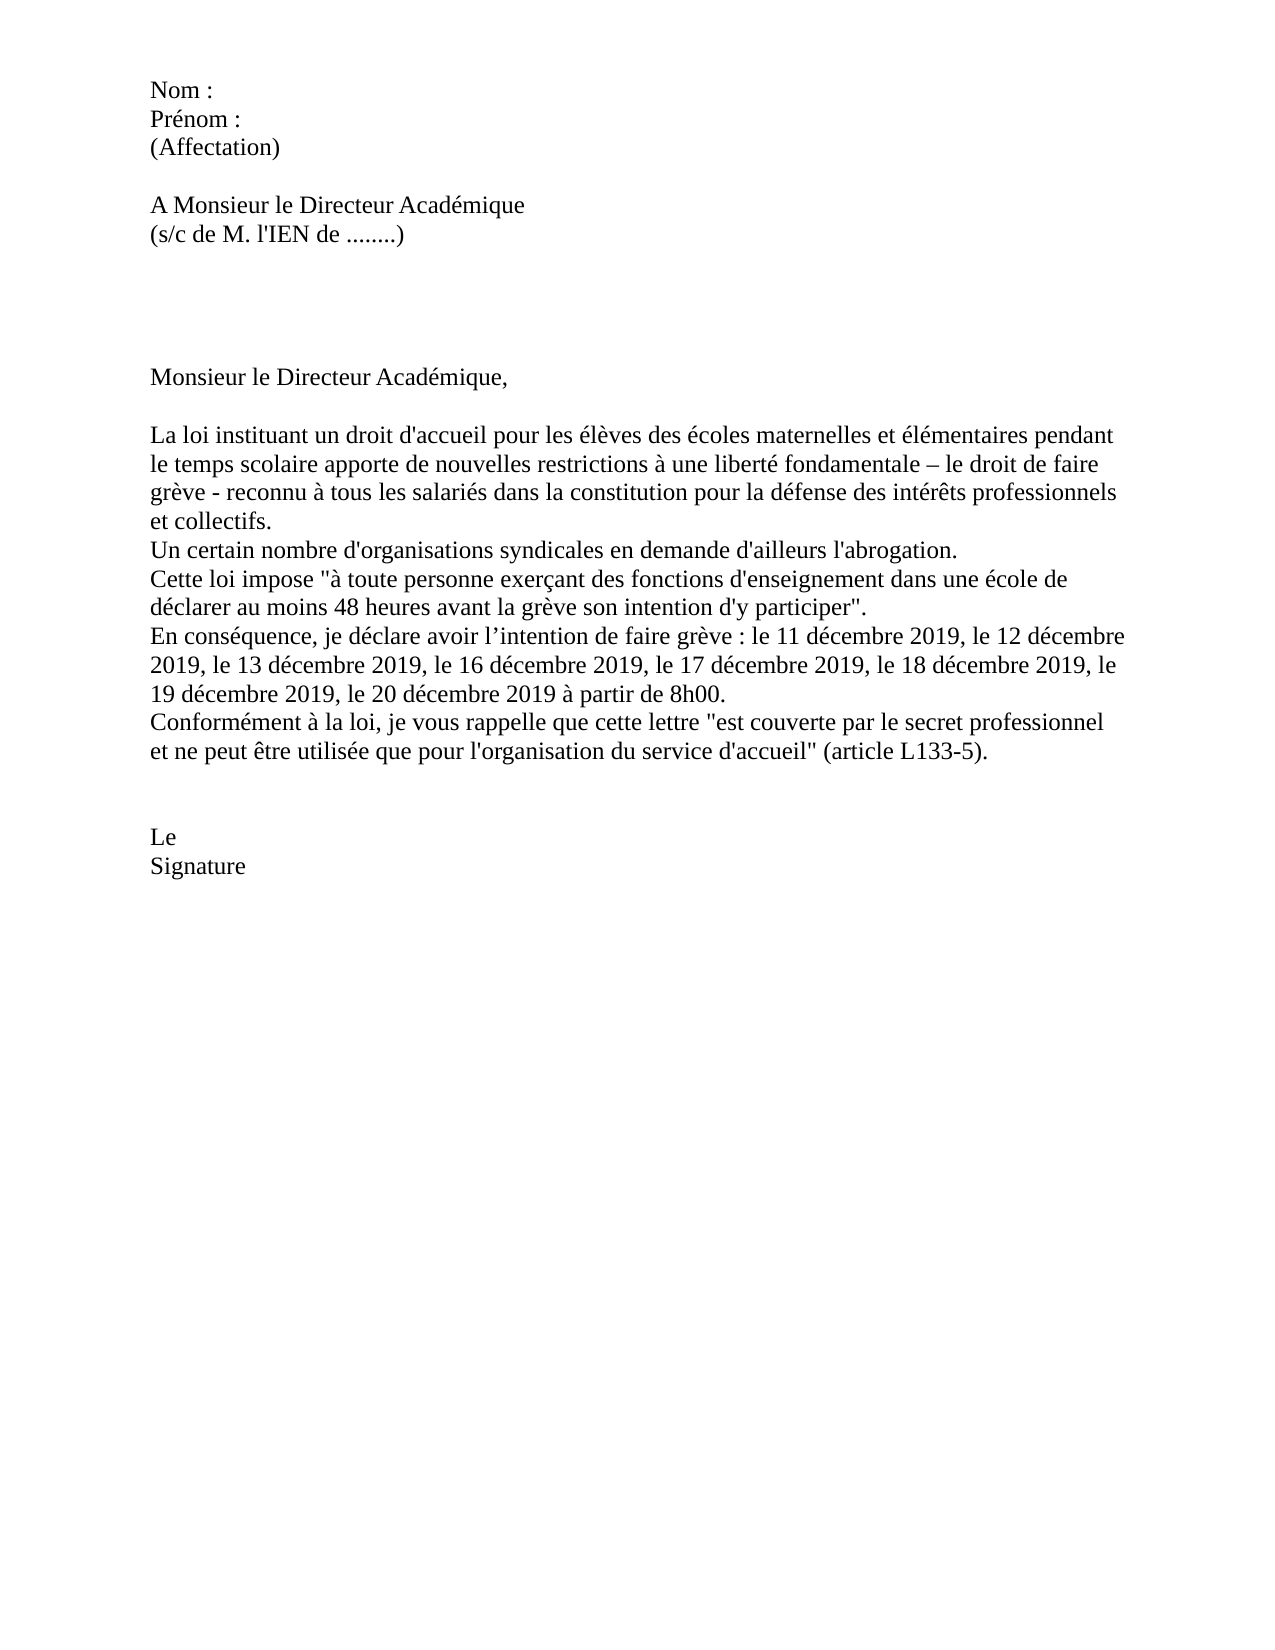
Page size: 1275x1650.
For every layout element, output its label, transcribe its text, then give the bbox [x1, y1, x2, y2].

text Monsieur le Directeur Académique, La loi instituant un droit d'accueil pour les élèves des écoles maternelles et élémentaires pendant le temps scolaire apporte de nouvelles restrictions à une liberté fondamentale – le droit de faire grève - reconnu à tous les salariés dans la constitution pour la défense des intérêts professionnels et collectifs. Un certain nombre d'organisations syndicales en demande d'ailleurs l'abrogation. Cette loi impose "à toute personne exerçant des fonctions d'enseignement dans une école de déclarer au moins 48 heures avant la grève son intention d'y participer". En conséquence, je déclare avoir l’intention de faire grève : le 11 décembre 2019, le 12 décembre 2019, le 13 décembre 2019, le 16 décembre 2019, le 17 décembre 2019, le 18 décembre 2019, le 19 décembre 2019, le 20 décembre 2019 à partir de 8h00. Conformément à la loi, je vous rappelle que cette lettre "est couverte par le secret professionnel et ne peut être utilisée que pour l'organisation du service d'accueil" (article L133-5). Le Signature [150, 334, 1125, 880]
text Nom : Prénom : (Affectation) A Monsieur le Directeur Académique (s/c de M. l'IEN de ........) [150, 75, 1125, 305]
